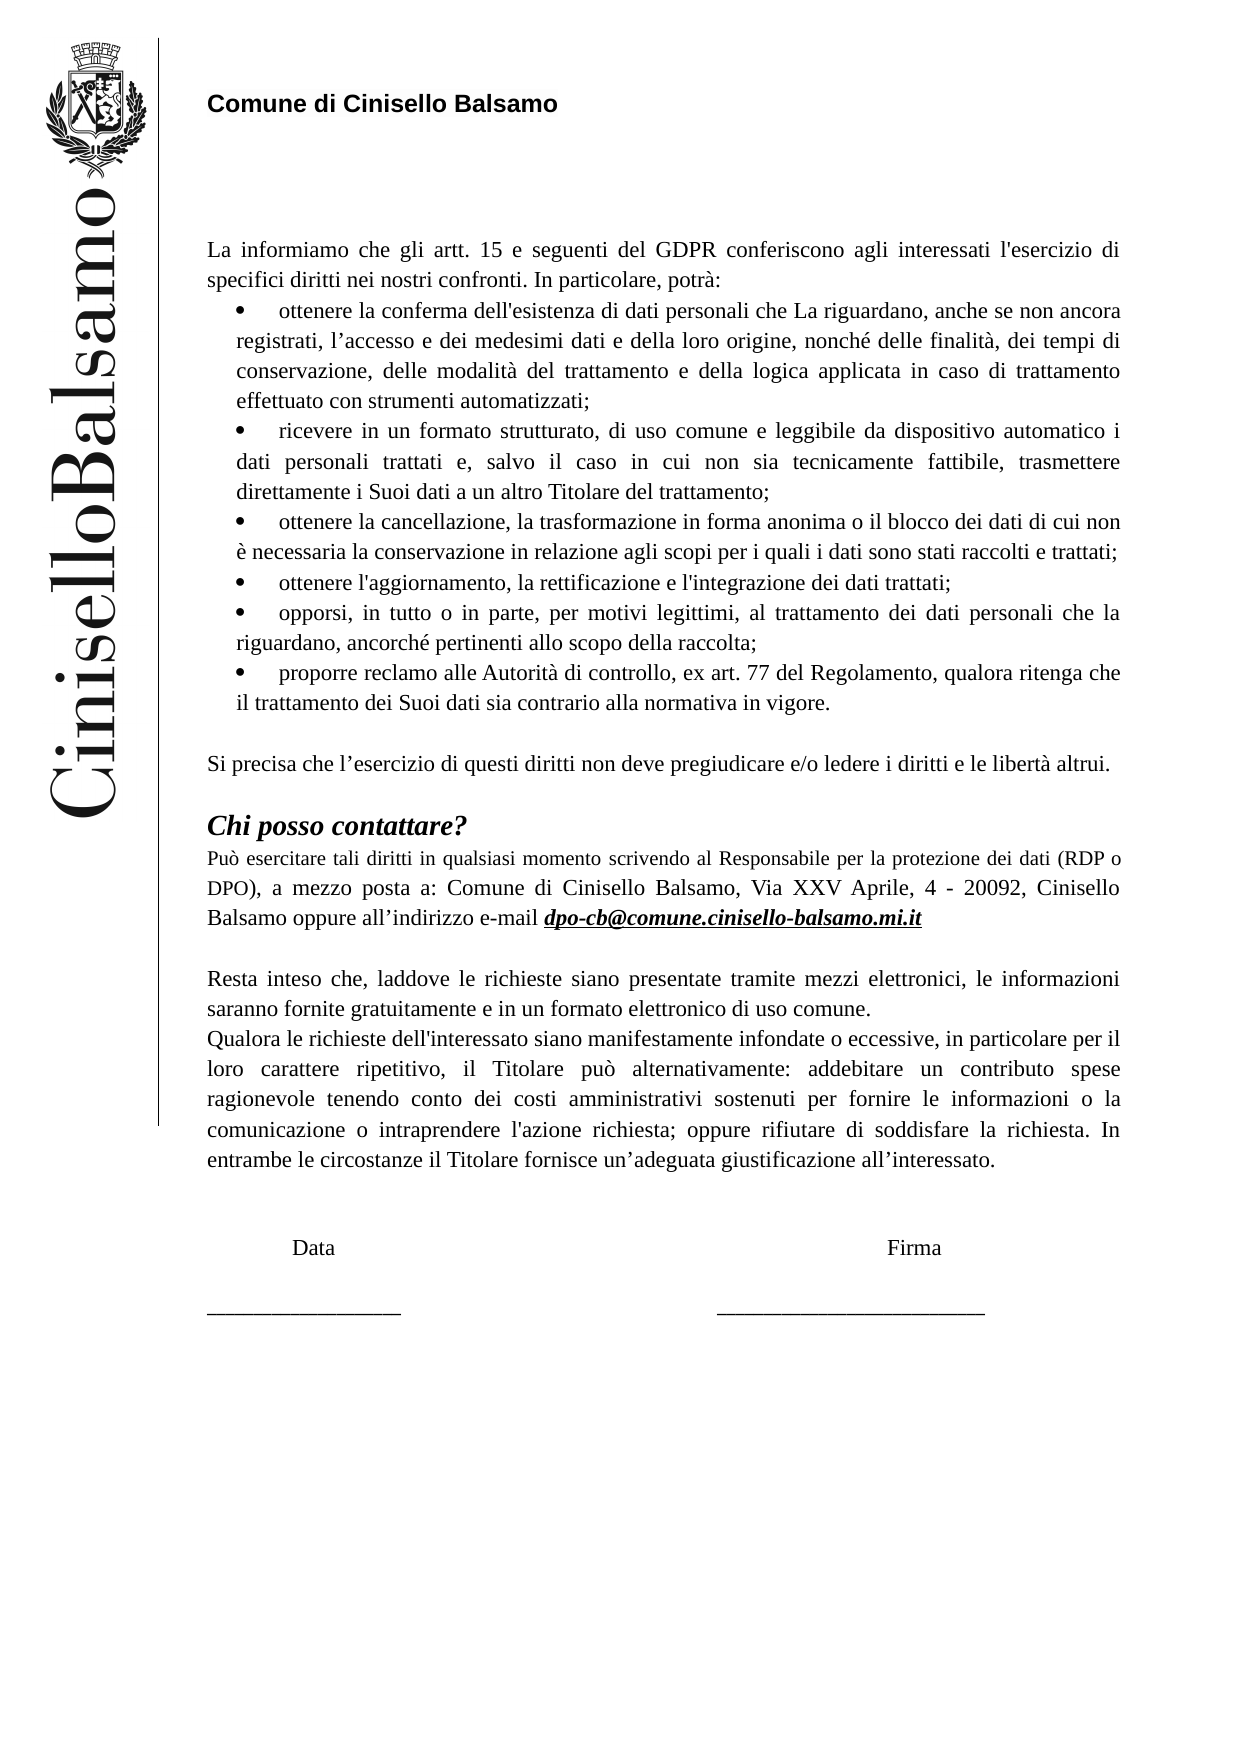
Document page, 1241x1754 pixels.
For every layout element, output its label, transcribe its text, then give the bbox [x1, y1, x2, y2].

text Data Firma [207, 1233, 1122, 1261]
text Chi posso contattare? [207, 808, 1122, 841]
text _____________________ _____________________________ [207, 1290, 1122, 1318]
list ottenere la conferma dell'esistenza di dati personali che La riguardano, anche se non ancora registrati, l’accesso e dei medesimi dati e della loro origine, nonché delle finalità, dei tempi di conservazione, delle modalità del trattamento e della logica applicata in caso di trattamento effettuato con strumenti automatizzati; [236, 297, 1122, 414]
text Qualora le richieste dell'interessato siano manifestamente infondate o eccessive, in particolare per il loro carattere ripetitivo, il Titolare può alternativamente: addebitare un contributo spese ragionevole tenendo conto dei costi amministrativi sostenuti per fornire le informazioni o la comunicazione o intraprendere l'azione richiesta; oppure rifiutare di soddisfare la richiesta. In entrambe le circostanze il Titolare fornisce un’adeguata giustificazione all’interessato. [207, 1025, 1122, 1172]
text Resta inteso che, laddove le richieste siano presentate tramite mezzi elettronici, le informazioni saranno fornite gratuitamente e in un formato elettronico di uso comune. [207, 965, 1122, 1021]
list opporsi, in tutto o in parte, per motivi legittimi, al trattamento dei dati personali che la riguardano, ancorché pertinenti allo scopo della raccolta; [236, 599, 1122, 655]
text Può esercitare tali diritti in qualsiasi momento scrivendo al Responsabile per la protezione dei dati (RDP o DPO), a mezzo posta a: Comune di Cinisello Balsamo, Via XXV Aprile, 4 - 20092, Cinisello Balsamo oppure all’indirizzo e-mail dpo-cb@comune.cinisello-balsamo.mi.it [207, 846, 1122, 931]
list ottenere la cancellazione, la trasformazione in forma anonima o il blocco dei dati di cui non è necessaria la conservazione in relazione agli scopi per i quali i dati sono stati raccolti e trattati; [236, 508, 1122, 565]
text La informiamo che gli artt. 15 e seguenti del GDPR conferiscono agli interessati l'esercizio di specifici diritti nei nostri confronti. In particolare, potrà: [207, 236, 1122, 293]
text Si precisa che l’esercizio di questi diritti non deve pregiudicare e/o ledere i diritti e le libertà altrui. [207, 750, 1122, 776]
list ottenere l'aggiornamento, la rettificazione e l'integrazione dei dati trattati; [236, 568, 1122, 595]
list proporre reclamo alle Autorità di controllo, ex art. 77 del Regolamento, qualora ritenga che il trattamento dei Suoi dati sia contrario alla normativa in vigore. [236, 659, 1122, 716]
list ricevere in un formato strutturato, di uso comune e leggibile da dispositivo automatico i dati personali trattati e, salvo il caso in cui non sia tecnicamente fattibile, trasmettere direttamente i Suoi dati a un altro Titolare del trattamento; [236, 417, 1122, 504]
